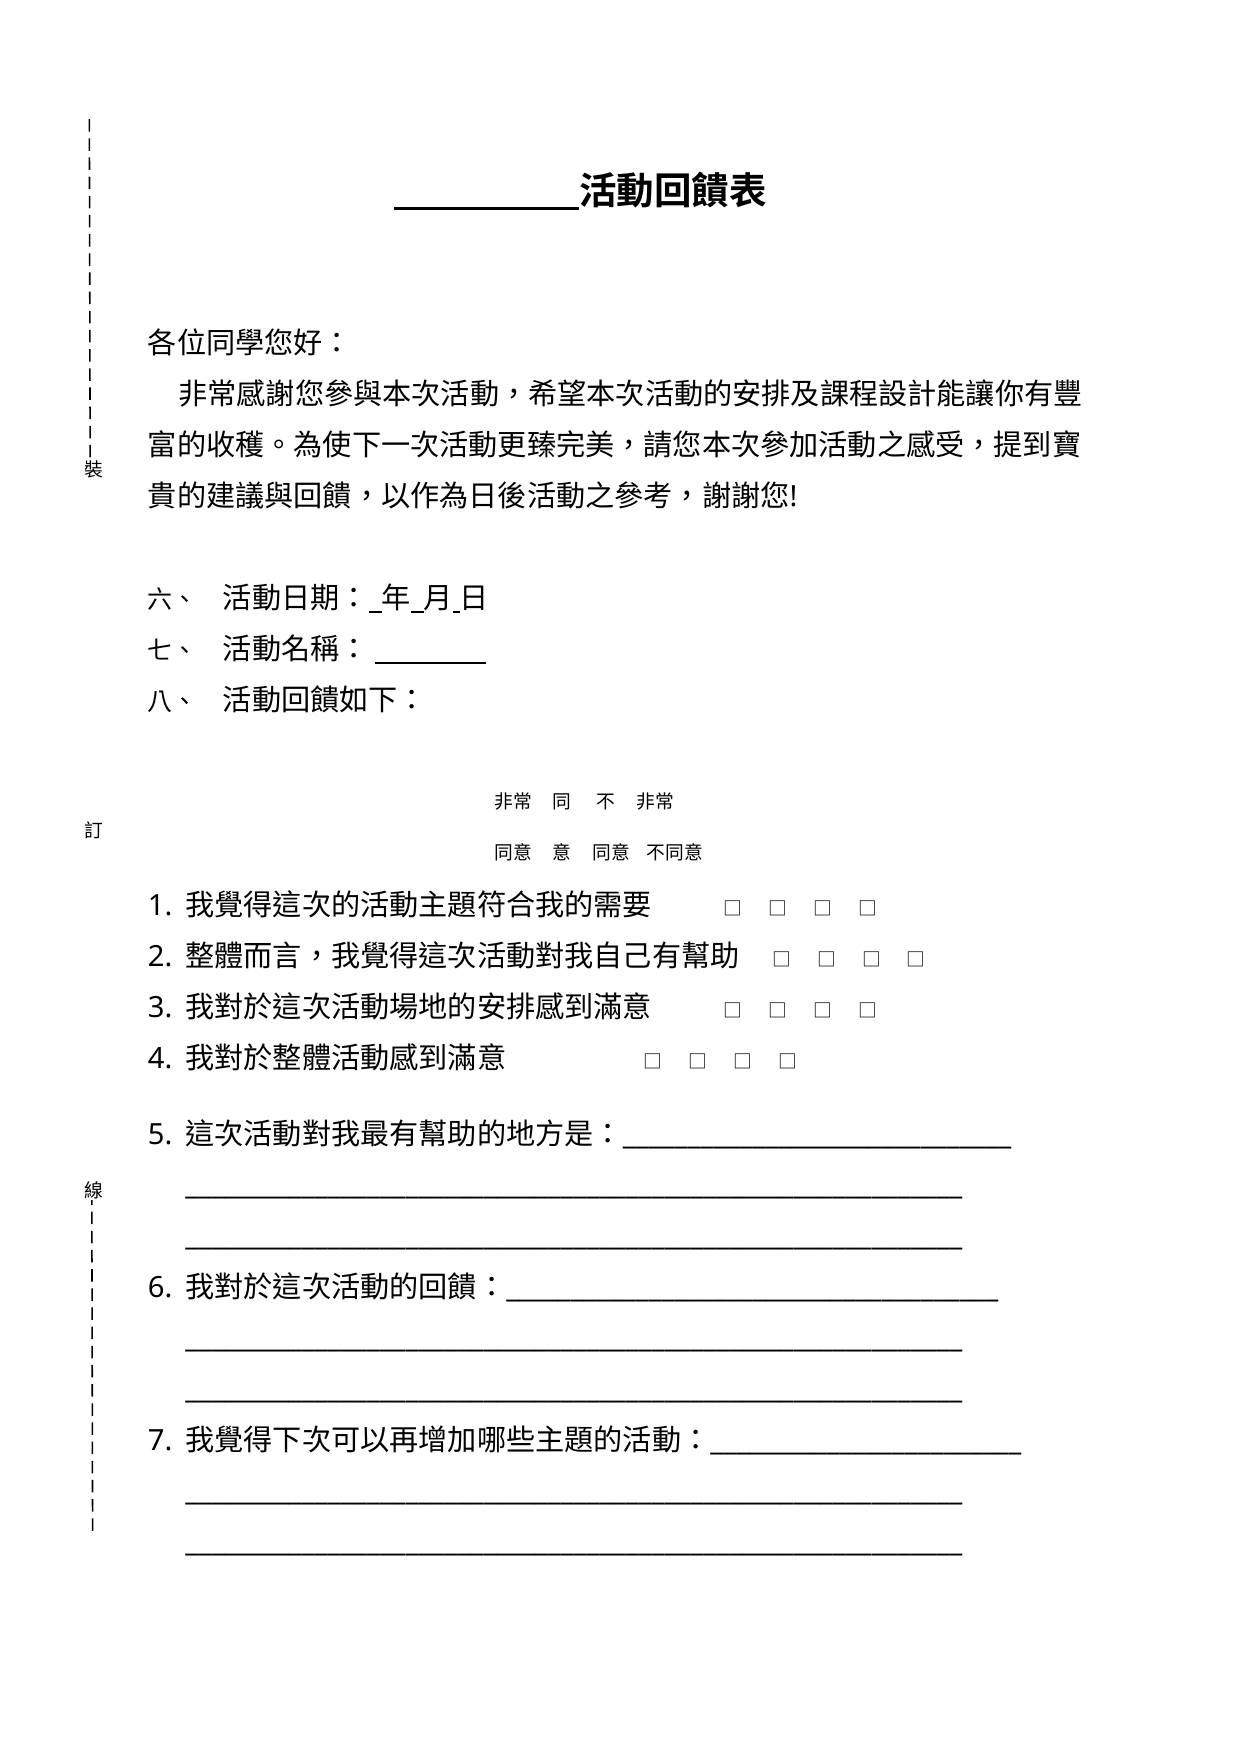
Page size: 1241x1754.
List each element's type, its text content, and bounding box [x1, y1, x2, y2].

list 我覺得下次可以再增加哪些主題的活動：________________________ ____________________________________________________________ ____________________________________________________________ [148, 1413, 1092, 1566]
list 活動日期： 年 月 日 [148, 571, 1092, 622]
text 同意 意 同意 不同意 [148, 826, 1147, 877]
list 整體而言，我覺得這次活動對我自己有幫助 □ □ □ □ [148, 928, 1092, 979]
list 我對於這次活動場地的安排感到滿意 □ □ □ □ [148, 979, 1092, 1030]
text 非常感謝您參與本次活動，希望本次活動的安排及課程設計能讓你有豐富的收穫。為使下一次活動更臻完美，請您本次參加活動之感受，提到寶貴的建議與回饋，以作為日後活動之參考，謝謝您! [148, 366, 1092, 519]
text 各位同學您好： [148, 315, 1092, 366]
text 非常 同 不 非常 [148, 775, 1092, 826]
text 活動回饋表 [148, 149, 992, 226]
list 活動回饋如下： [148, 673, 1092, 724]
list 活動名稱： [148, 622, 1092, 673]
list 這次活動對我最有幫助的地方是：______________________________ ____________________________________________________________ ____________________________________________________________ [148, 1106, 1092, 1259]
list 我覺得這次的活動主題符合我的需要 □ □ □ □ [148, 877, 1092, 928]
list 我對於整體活動感到滿意 □ □ □ □ [148, 1030, 1092, 1081]
list 我對於這次活動的回饋：______________________________________ ____________________________________________________________ ____________________________________________________________ [148, 1259, 1092, 1413]
